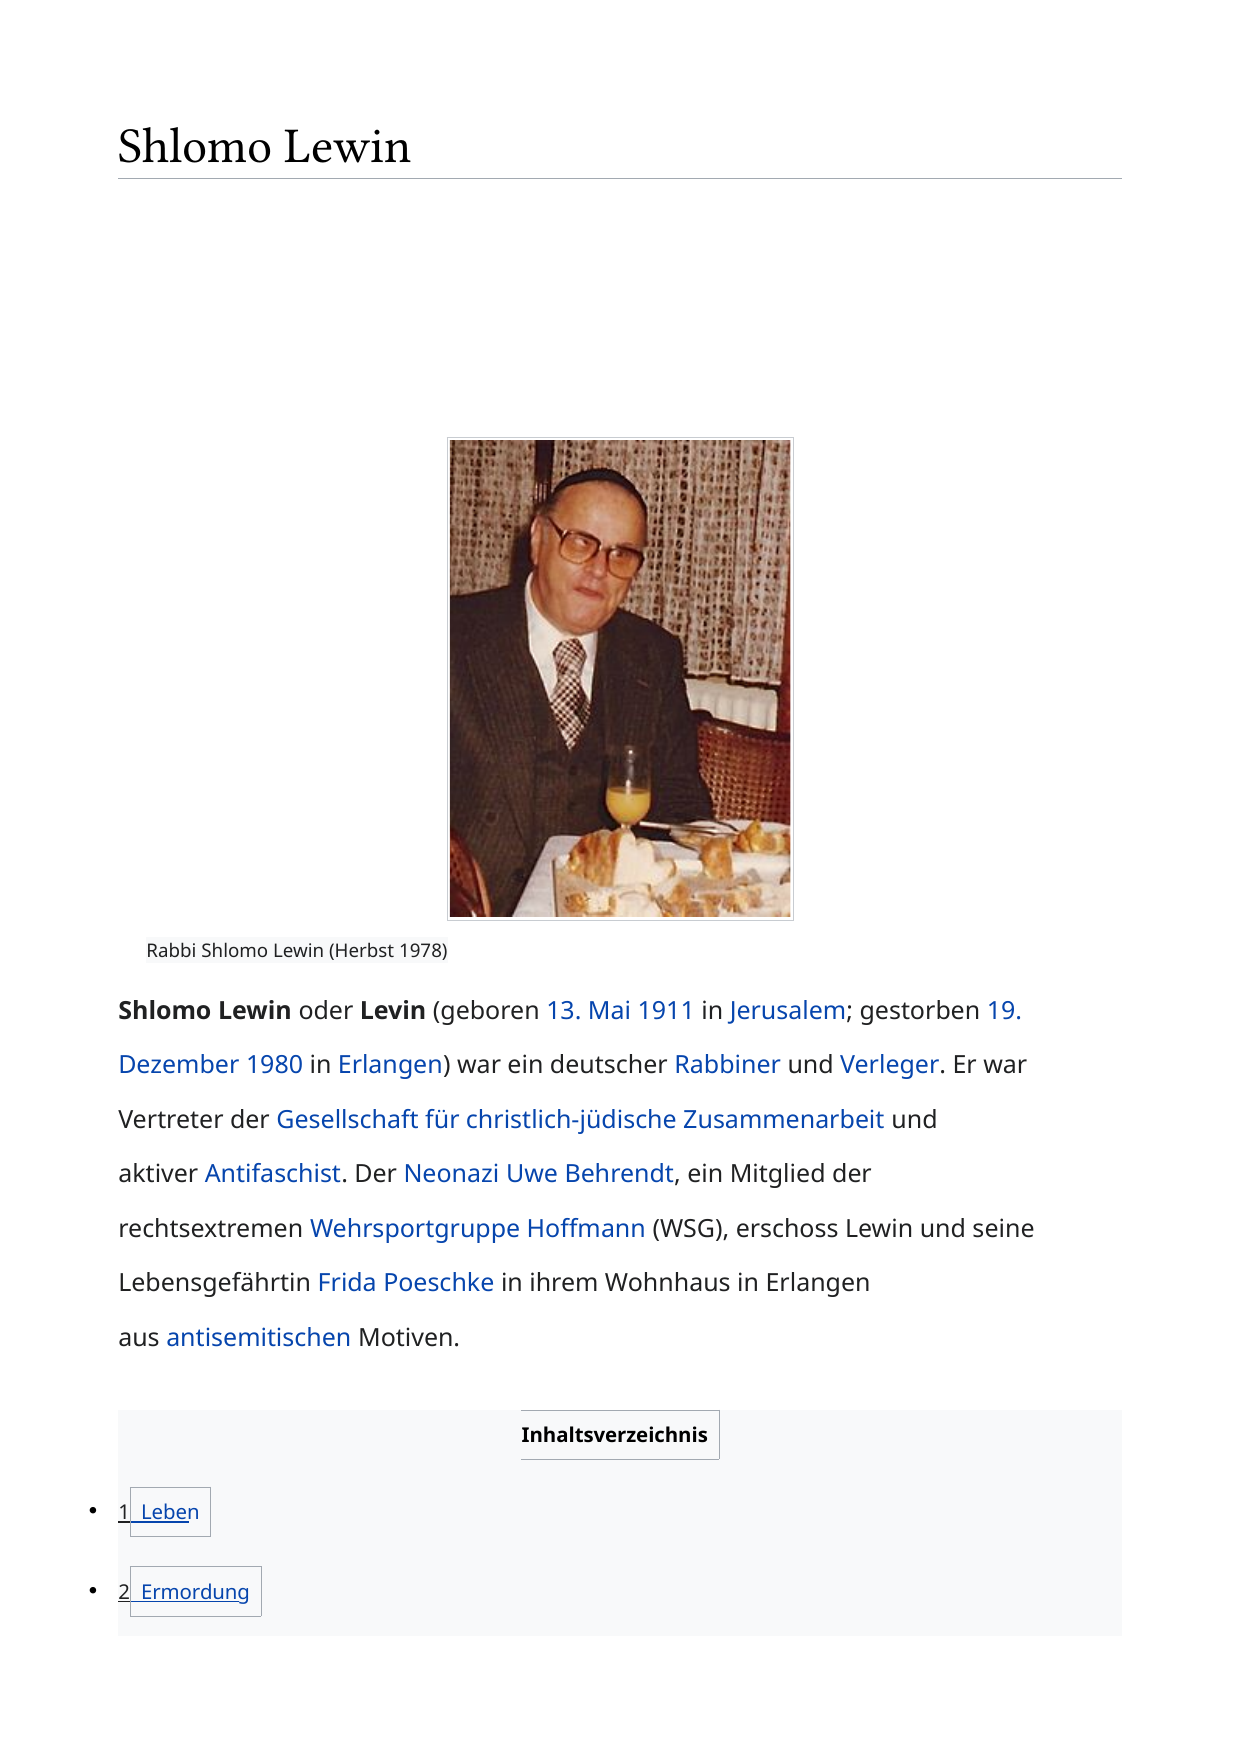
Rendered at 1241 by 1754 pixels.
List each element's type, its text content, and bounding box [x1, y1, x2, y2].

text Rabbi Shlomo Lewin (Herbst 1978) [123, 937, 1122, 963]
list Leben [131, 1488, 210, 1536]
list Ermordung [131, 1567, 261, 1616]
list 2 [118, 1566, 130, 1601]
list [118, 1523, 130, 1536]
list [262, 1566, 1122, 1616]
text Shlomo Lewin oder Levin (geboren 13. Mai 1911 in Jerusalem; gestorben 19. Dezember 1980 in Erlangen) war ein deutscher Rabbiner und Verleger. Er war Vertreter der Gesellschaft für christlich-jüdische Zusammenarbeit und aktiver Antifaschist. Der Neonazi Uwe Behrendt, ein Mitglied der rechtsextremen Wehrsportgruppe Hoffmann (WSG), erschoss Lewin und seine Lebensgefährtin Frida Poeschke in ihrem Wohnhaus in Erlangen aus antisemitischen Motiven. [118, 993, 1122, 1354]
subtitle Shlomo Lewin [118, 118, 1122, 178]
subtitle [720, 1409, 1122, 1459]
list [211, 1487, 1122, 1536]
picture [449, 440, 791, 917]
list 1 [118, 1487, 130, 1521]
subtitle Inhaltsverzeichnis [118, 1409, 719, 1459]
